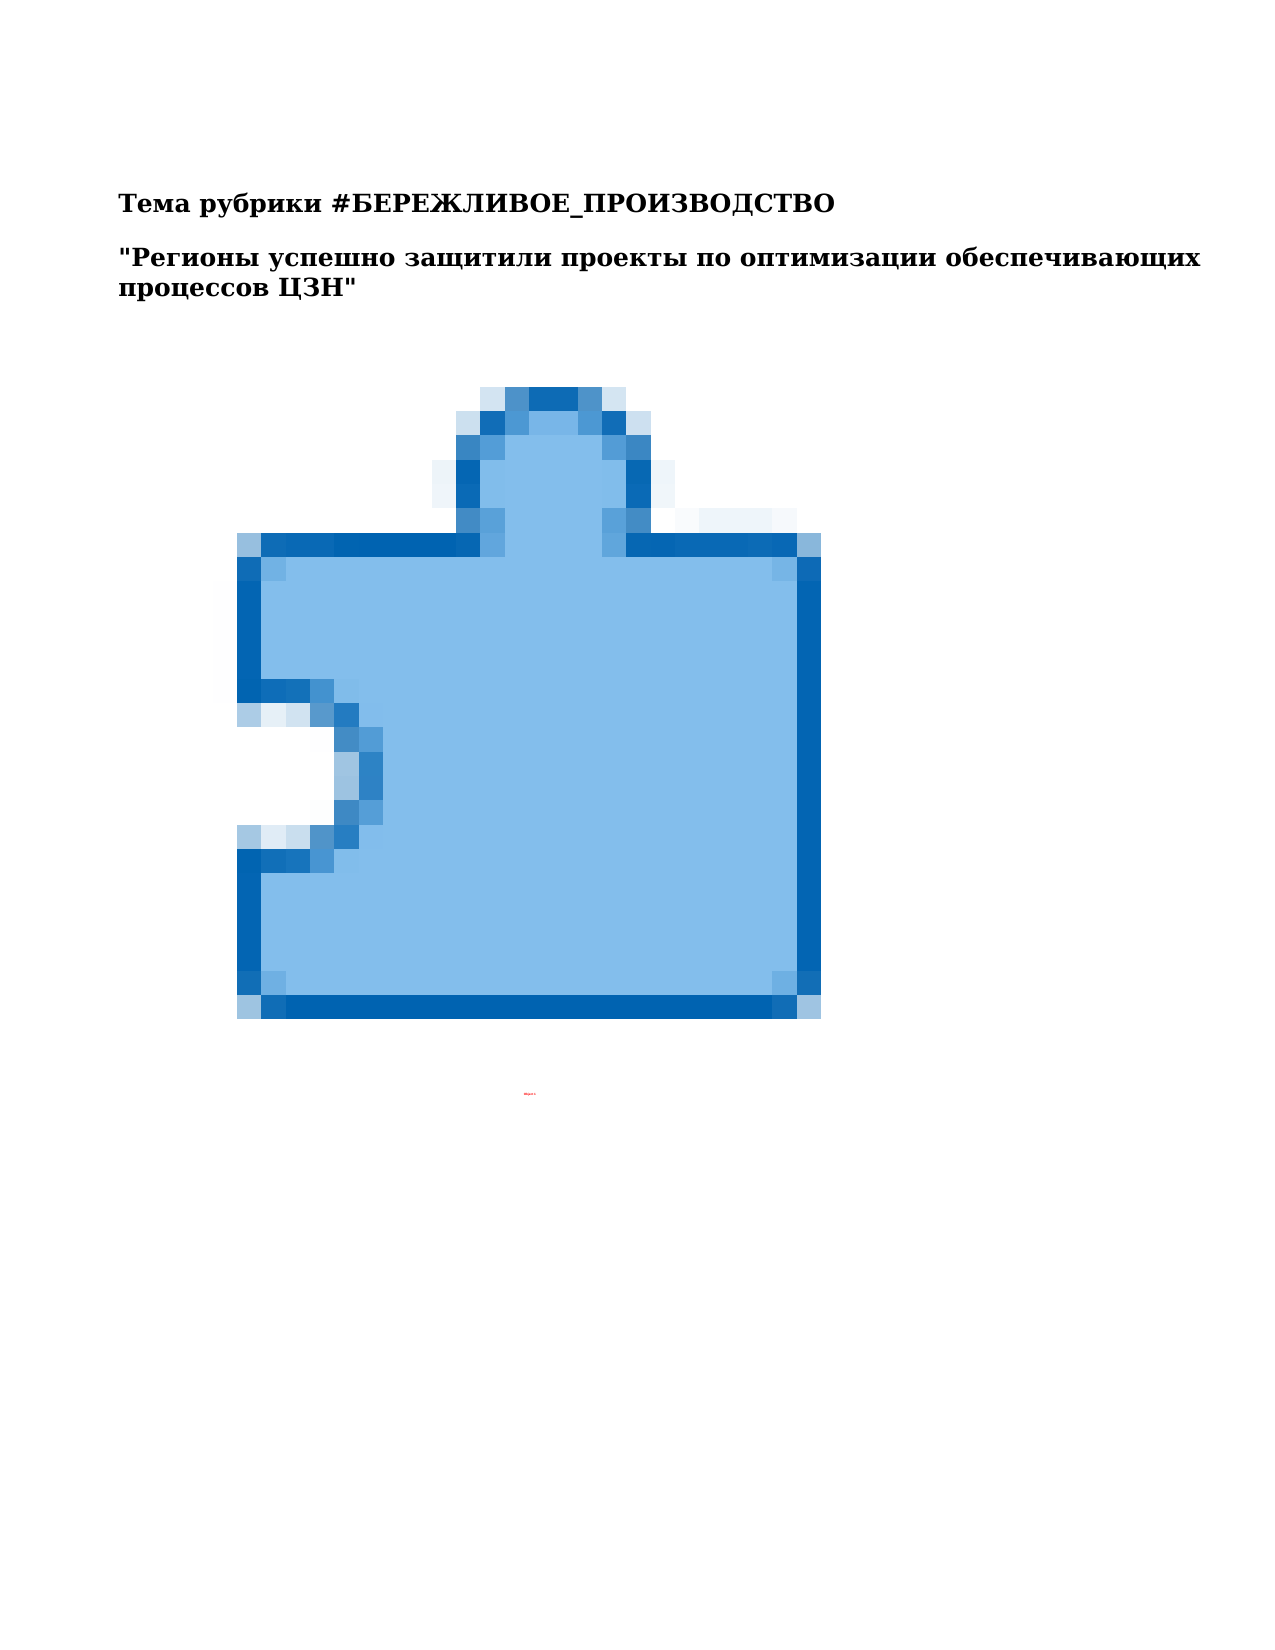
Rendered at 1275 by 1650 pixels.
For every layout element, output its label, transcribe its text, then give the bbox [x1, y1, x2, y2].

subtitle Тема рубрики #БЕРЕЖЛИВОЕ_ПРОИЗВОДСТВО [118, 189, 1216, 218]
subtitle "Регионы успешно защитили проекты по оптимизации обеспечивающих процессов ЦЗН" [118, 243, 1216, 302]
